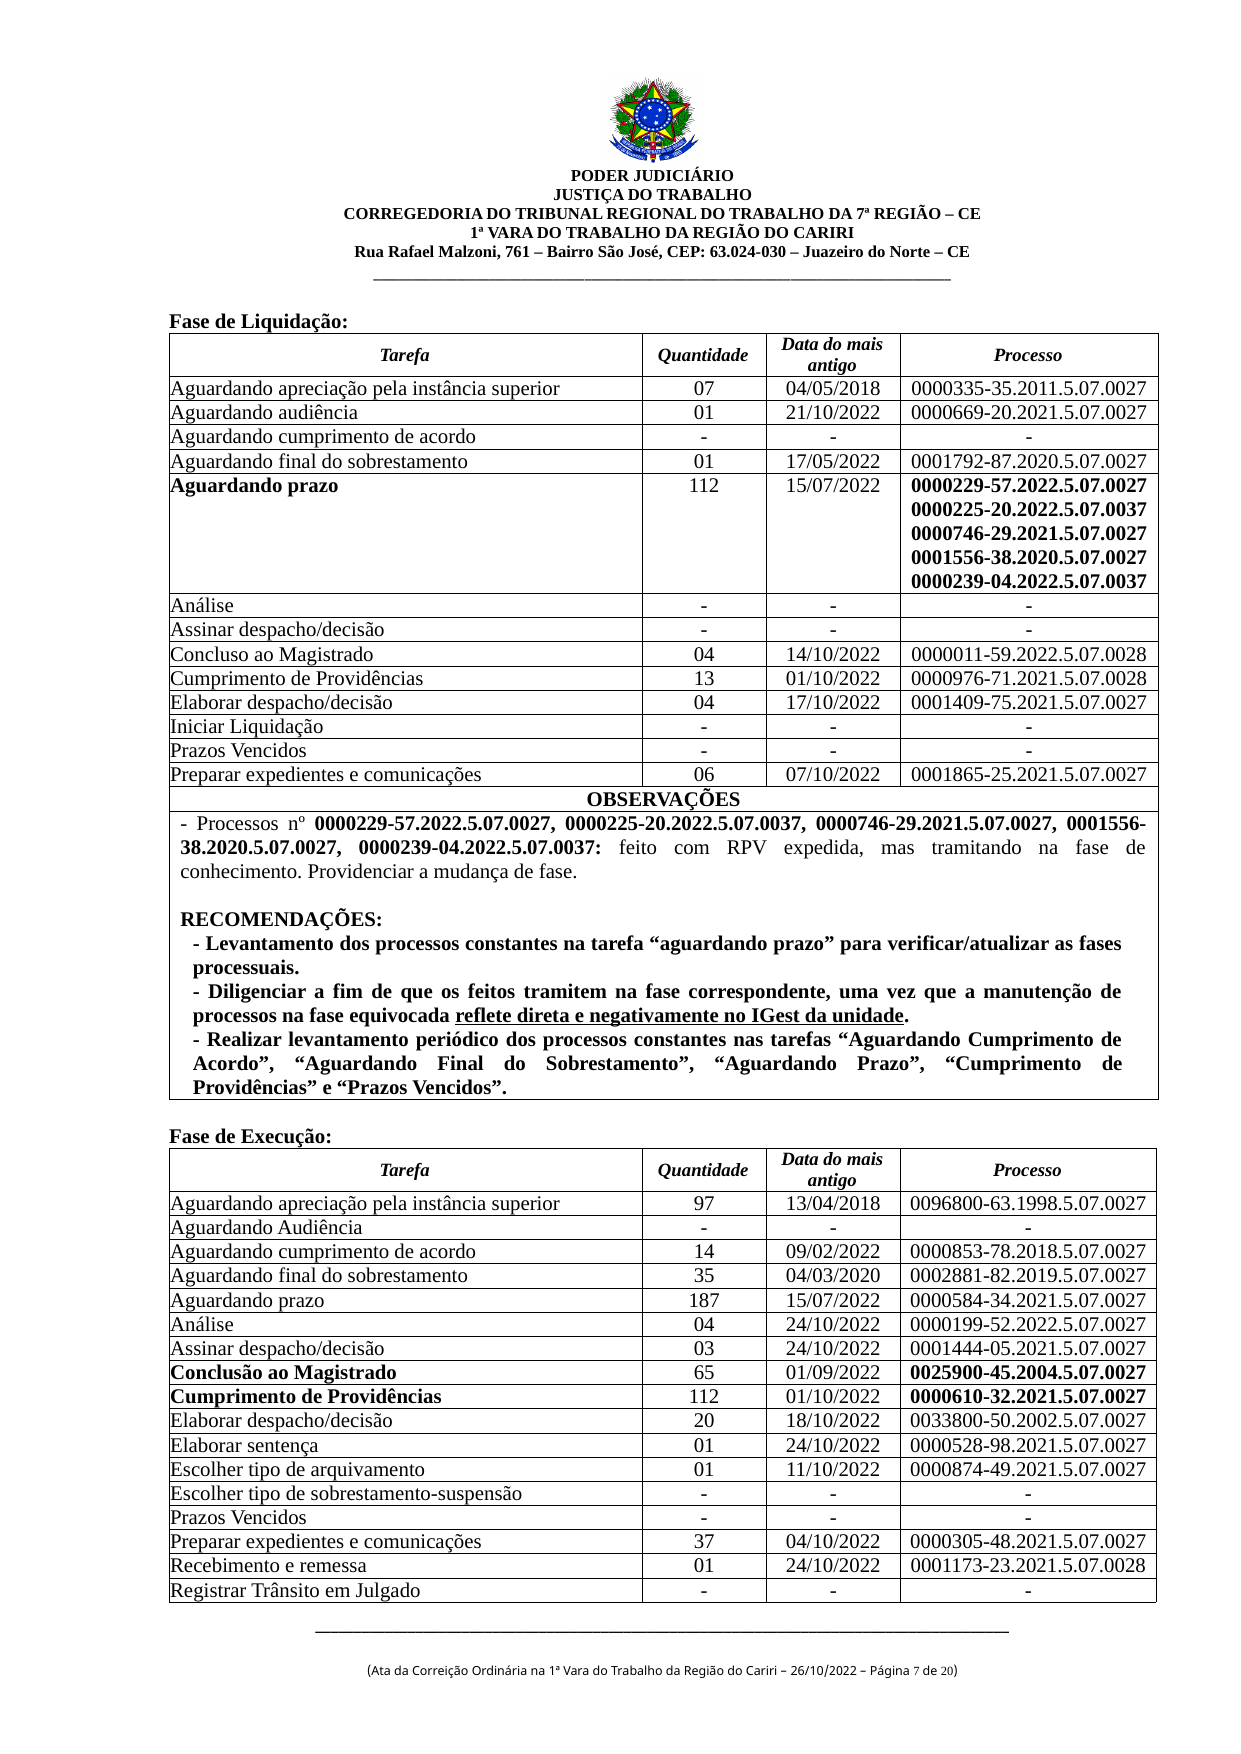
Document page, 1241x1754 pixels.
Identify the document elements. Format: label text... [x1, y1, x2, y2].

table_cell - [901, 1506, 1156, 1529]
table_cell Assinar despacho/decisão [170, 1337, 642, 1360]
table_cell Registrar Trânsito em Julgado [170, 1579, 642, 1602]
table_cell - [643, 1579, 766, 1602]
table_cell 09/02/2022 [767, 1240, 900, 1263]
table_cell - [901, 425, 1158, 448]
table_cell - [767, 1506, 900, 1529]
table_cell Preparar expedientes e comunicações [170, 763, 642, 786]
table_header Tarefa [170, 334, 642, 376]
table_cell 04/10/2022 [767, 1530, 900, 1553]
table_cell - [767, 594, 900, 617]
table_cell 0001409-75.2021.5.07.0027 [901, 691, 1158, 714]
table_cell 13/04/2018 [767, 1192, 900, 1215]
table_cell 0000335-35.2011.5.07.0027 [901, 377, 1158, 400]
table_cell 17/10/2022 [767, 691, 900, 714]
table_cell 187 [643, 1289, 766, 1312]
table_cell 24/10/2022 [767, 1337, 900, 1360]
table_cell 0096800-63.1998.5.07.0027 [901, 1192, 1156, 1215]
table_cell 0000874-49.2021.5.07.0027 [901, 1458, 1156, 1481]
table_cell Aguardando audiência [170, 401, 642, 424]
table_cell Cumprimento de Providências [170, 667, 642, 690]
table_cell Prazos Vencidos [170, 739, 642, 762]
table_cell - [901, 1216, 1156, 1239]
table_header Data do mais antigo [767, 334, 900, 376]
table_cell 18/10/2022 [767, 1409, 900, 1432]
table_cell - [901, 1579, 1156, 1602]
table_cell 0000229-57.2022.5.07.0027 0000225-20.2022.5.07.0037 0000746-29.2021.5.07.0027 0001556-38.2020.5.07.0027 0000239-04.2022.5.07.0037 [901, 474, 1158, 593]
table_cell 01 [643, 450, 766, 473]
table_cell Aguardando apreciação pela instância superior [170, 377, 642, 400]
table_cell Concluso ao Magistrado [170, 642, 642, 666]
table_header Quantidade [643, 334, 766, 376]
table_cell 0002881-82.2019.5.07.0027 [901, 1264, 1156, 1287]
table_cell - [767, 425, 900, 448]
picture [604, 75, 700, 164]
table_cell Aguardando final do sobrestamento [170, 450, 642, 473]
table_cell - [643, 1506, 766, 1529]
table_header Quantidade [643, 1149, 766, 1191]
table_cell Escolher tipo de sobrestamento-suspensão [170, 1482, 642, 1505]
table_cell Elaborar despacho/decisão [170, 691, 642, 714]
text Fase de Execução: [169, 1123, 1155, 1148]
table_cell - Processos nº 0000229-57.2022.5.07.0027, 0000225-20.2022.5.07.0037, 0000746-29.2021.5.07.0027, 0001556-38.2020.5.07.0027, 0000239-04.2022.5.07.0037: feito com RPV expedida, mas tramitando na fase de conhecimento. Providenciar a mudança de fase. RECOMENDAÇÕES: - Levantamento dos processos constantes na tarefa “aguardando prazo” para verificar/atualizar as fases processuais. - Diligenciar a fim de que os feitos tramitem na fase correspondente, uma vez que a manutenção de processos na fase equivocada reflete direta e negativamente no IGest da unidade. - Realizar levantamento periódico dos processos constantes nas tarefas “Aguardando Cumprimento de Acordo”, “Aguardando Final do Sobrestamento”, “Aguardando Prazo”, “Cumprimento de Providências” e “Prazos Vencidos”. [170, 812, 1158, 1099]
table_cell - [643, 1216, 766, 1239]
table_cell 0001173-23.2021.5.07.0028 [901, 1554, 1156, 1577]
table_cell Aguardando Audiência [170, 1216, 642, 1239]
table_cell Aguardando final do sobrestamento [170, 1264, 642, 1287]
table_cell - [643, 739, 766, 762]
table_cell Escolher tipo de arquivamento [170, 1458, 642, 1481]
table_cell Aguardando cumprimento de acordo [170, 1240, 642, 1263]
table_cell Aguardando prazo [170, 1289, 642, 1312]
table_cell Conclusão ao Magistrado [170, 1361, 642, 1384]
table_header Processo [901, 1149, 1156, 1191]
table_cell Aguardando cumprimento de acordo [170, 425, 642, 448]
table_cell - [643, 618, 766, 641]
table_cell 13 [643, 667, 766, 690]
table_cell Assinar despacho/decisão [170, 618, 642, 641]
table_cell 03 [643, 1337, 766, 1360]
table_cell 04/03/2020 [767, 1264, 900, 1287]
table_cell 01/10/2022 [767, 667, 900, 690]
table_cell - [767, 739, 900, 762]
table_header Data do mais antigo [767, 1149, 900, 1191]
text Fase de Liquidação: [169, 309, 1155, 333]
table_cell 35 [643, 1264, 766, 1287]
table_cell 04/05/2018 [767, 377, 900, 400]
table_cell 01 [643, 1458, 766, 1481]
table_cell 01 [643, 1554, 766, 1577]
table_cell 97 [643, 1192, 766, 1215]
table_cell Elaborar sentença [170, 1434, 642, 1457]
table_cell 14 [643, 1240, 766, 1263]
table_cell Análise [170, 594, 642, 617]
table_cell 21/10/2022 [767, 401, 900, 424]
table_cell - [767, 1579, 900, 1602]
table_cell 0033800-50.2002.5.07.0027 [901, 1409, 1156, 1432]
table_cell 14/10/2022 [767, 642, 900, 666]
table_cell - [767, 715, 900, 738]
table_cell Aguardando prazo [170, 474, 642, 593]
table_cell Elaborar despacho/decisão [170, 1409, 642, 1432]
table_cell 01 [643, 1434, 766, 1457]
table_cell 0000199-52.2022.5.07.0027 [901, 1313, 1156, 1336]
table_cell - [901, 1482, 1156, 1505]
table_cell 15/07/2022 [767, 474, 900, 593]
table_cell 24/10/2022 [767, 1434, 900, 1457]
table_cell 24/10/2022 [767, 1313, 900, 1336]
table_cell 112 [643, 474, 766, 593]
table_cell 04 [643, 691, 766, 714]
table_cell - [901, 739, 1158, 762]
table_cell Análise [170, 1313, 642, 1336]
table_cell - [901, 618, 1158, 641]
table_cell 24/10/2022 [767, 1554, 900, 1577]
table_cell Recebimento e remessa [170, 1554, 642, 1577]
table_cell 07/10/2022 [767, 763, 900, 786]
table_cell 07 [643, 377, 766, 400]
table_cell Prazos Vencidos [170, 1506, 642, 1529]
table_cell - [643, 425, 766, 448]
table_cell 37 [643, 1530, 766, 1553]
table_cell 0000669-20.2021.5.07.0027 [901, 401, 1158, 424]
table_cell - [767, 1216, 900, 1239]
table_cell 0000610-32.2021.5.07.0027 [901, 1385, 1156, 1408]
table_cell 06 [643, 763, 766, 786]
table_cell OBSERVAÇÕES [170, 787, 1158, 811]
table_cell 20 [643, 1409, 766, 1432]
table_cell 0025900-45.2004.5.07.0027 [901, 1361, 1156, 1384]
table_cell 112 [643, 1385, 766, 1408]
table_cell Preparar expedientes e comunicações [170, 1530, 642, 1553]
table_cell - [767, 618, 900, 641]
table_cell 01 [643, 401, 766, 424]
table_cell 0000853-78.2018.5.07.0027 [901, 1240, 1156, 1263]
table_cell 01/09/2022 [767, 1361, 900, 1384]
table_header Tarefa [170, 1149, 642, 1191]
table_cell 0000305-48.2021.5.07.0027 [901, 1530, 1156, 1553]
table_cell - [643, 594, 766, 617]
table_cell - [643, 1482, 766, 1505]
table_cell - [901, 594, 1158, 617]
table_cell Aguardando apreciação pela instância superior [170, 1192, 642, 1215]
table_cell 0001792-87.2020.5.07.0027 [901, 450, 1158, 473]
table_cell Iniciar Liquidação [170, 715, 642, 738]
table_cell 0000584-34.2021.5.07.0027 [901, 1289, 1156, 1312]
table_cell 0000011-59.2022.5.07.0028 [901, 642, 1158, 666]
table_cell 01/10/2022 [767, 1385, 900, 1408]
table_cell 0000528-98.2021.5.07.0027 [901, 1434, 1156, 1457]
table_cell 15/07/2022 [767, 1289, 900, 1312]
table_cell 17/05/2022 [767, 450, 900, 473]
table_cell 65 [643, 1361, 766, 1384]
table_cell - [767, 1482, 900, 1505]
table_header Processo [901, 334, 1158, 376]
table_cell 11/10/2022 [767, 1458, 900, 1481]
table_cell - [643, 715, 766, 738]
table_cell 04 [643, 642, 766, 666]
table_cell 0001865-25.2021.5.07.0027 [901, 763, 1158, 786]
table_cell 0000976-71.2021.5.07.0028 [901, 667, 1158, 690]
table_cell - [901, 715, 1158, 738]
table_cell 04 [643, 1313, 766, 1336]
table_cell 0001444-05.2021.5.07.0027 [901, 1337, 1156, 1360]
